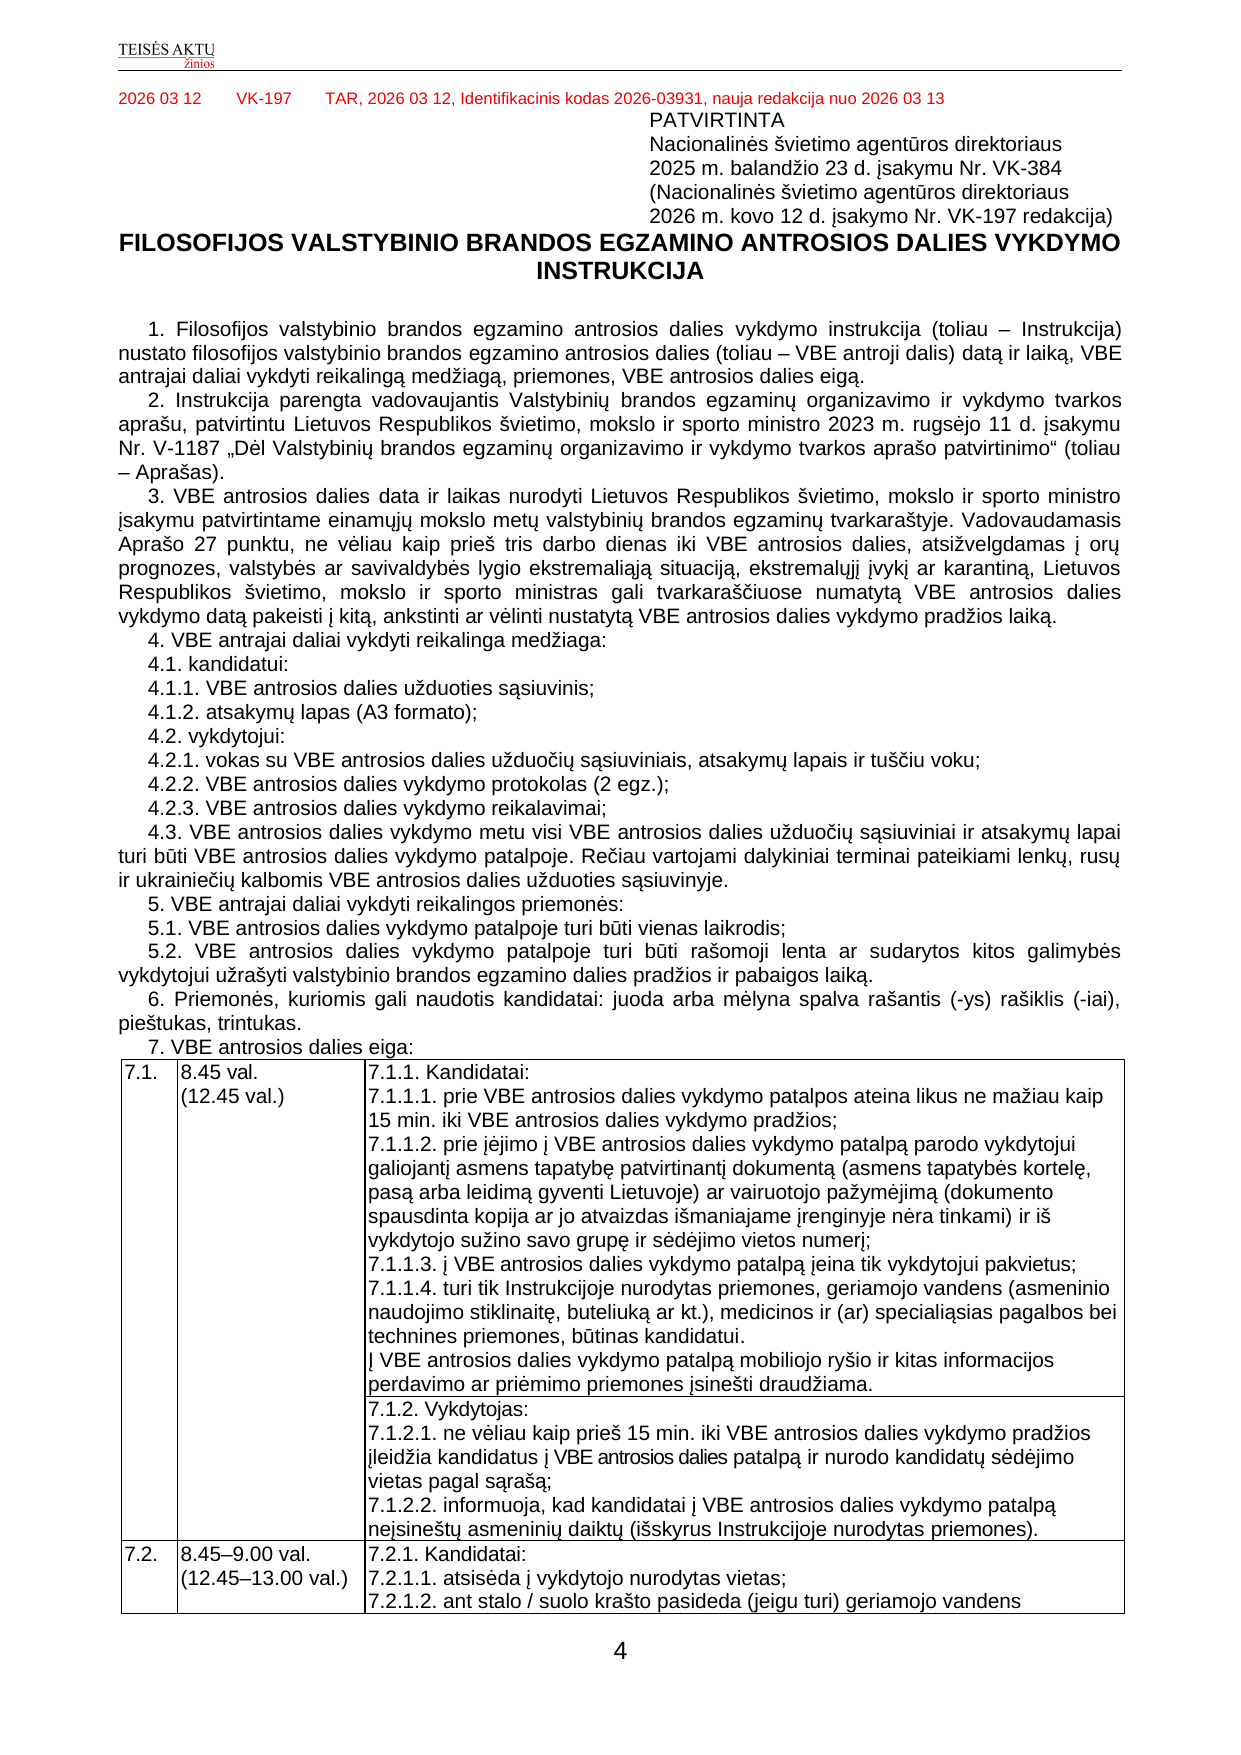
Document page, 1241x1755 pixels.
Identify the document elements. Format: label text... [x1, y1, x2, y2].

table_header 8.45 val. (12.45 val.) [178, 1060, 364, 1540]
text 4.2.3. VBE antrosios dalies vykdymo reikalavimai; [118, 796, 1122, 819]
text 5.2. VBE antrosios dalies vykdymo patalpoje turi būti rašomoji lenta ar sudarytos kitos galimybės vykdytojui užrašyti valstybinio brandos egzamino dalies pradžios ir pabaigos laiką. [118, 939, 1122, 987]
text 5. VBE antrajai daliai vykdyti reikalingos priemonės: [118, 891, 1122, 915]
table_header 7.1. [122, 1060, 177, 1540]
text 4.1.1. VBE antrosios dalies užduoties sąsiuvinis; [118, 676, 1122, 700]
text 4. VBE antrajai daliai vykdyti reikalinga medžiaga: [118, 628, 1122, 652]
table_cell 7.2. [122, 1541, 177, 1613]
text 2026 03 12 VK-197 TAR, 2026 03 12, Identifikacinis kodas 2026-03931, nauja redakcija nuo 2026 03 13 [118, 89, 1122, 108]
text PATVIRTINTA Nacionalinės švietimo agentūros direktoriaus 2025 m. balandžio 23 d. įsakymu Nr. VK-384 (Nacionalinės švietimo agentūros direktoriaus 2026 m. kovo 12 d. įsakymo Nr. VK-197 redakcija) [649, 108, 1122, 228]
text 4.2.1. vokas su VBE antrosios dalies užduočių sąsiuviniais, atsakymų lapais ir tuščiu voku; [118, 748, 1122, 772]
text 5.1. VBE antrosios dalies vykdymo patalpoje turi būti vienas laikrodis; [118, 915, 1122, 939]
text 1. Filosofijos valstybinio brandos egzamino antrosios dalies vykdymo instrukcija (toliau – Instrukcija) nustato filosofijos valstybinio brandos egzamino antrosios dalies (toliau – VBE antroji dalis) datą ir laiką, VBE antrajai daliai vykdyti reikalingą medžiagą, priemones, VBE antrosios dalies eigą. [118, 316, 1122, 388]
text 2. Instrukcija parengta vadovaujantis Valstybinių brandos egzaminų organizavimo ir vykdymo tvarkos aprašu, patvirtintu Lietuvos Respublikos švietimo, mokslo ir sporto ministro 2023 m. rugsėjo 11 d. įsakymu Nr. V-1187 „Dėl Valstybinių brandos egzaminų organizavimo ir vykdymo tvarkos aprašo patvirtinimo“ (toliau – Aprašas). [118, 388, 1122, 484]
text 6. Priemonės, kuriomis gali naudotis kandidatai: juoda arba mėlyna spalva rašantis (-ys) rašiklis (-iai), pieštukas, trintukas. [118, 987, 1122, 1035]
text 4.2.2. VBE antrosios dalies vykdymo protokolas (2 egz.); [118, 772, 1122, 796]
table_cell 7.2.1. Kandidatai: 7.2.1.1. atsisėda į vykdytojo nurodytas vietas; 7.2.1.2. ant stalo / suolo krašto pasideda (jeigu turi) geriamojo vandens [366, 1541, 1124, 1613]
text 7. VBE antrosios dalies eiga: [118, 1035, 1122, 1059]
text 4.1.2. atsakymų lapas (A3 formato); [118, 700, 1122, 724]
table_header 7.1.1. Kandidatai: 7.1.1.1. prie VBE antrosios dalies vykdymo patalpos ateina likus ne mažiau kaip 15 min. iki VBE antrosios dalies vykdymo pradžios; 7.1.1.2. prie įėjimo į VBE antrosios dalies vykdymo patalpą parodo vykdytojui galiojantį asmens tapatybę patvirtinantį dokumentą (asmens tapatybės kortelę, pasą arba leidimą gyventi Lietuvoje) ar vairuotojo pažymėjimą (dokumento spausdinta kopija ar jo atvaizdas išmaniajame įrenginyje nėra tinkami) ir iš vykdytojo sužino savo grupę ir sėdėjimo vietos numerį; 7.1.1.3. į VBE antrosios dalies vykdymo patalpą įeina tik vykdytojui pakvietus; 7.1.1.4. turi tik Instrukcijoje nurodytas priemones, geriamojo vandens (asmeninio naudojimo stiklinaitę, buteliuką ar kt.), medicinos ir (ar) specialiąsias pagalbos bei technines priemones, būtinas kandidatui. Į VBE antrosios dalies vykdymo patalpą mobiliojo ryšio ir kitas informacijos perdavimo ar priėmimo priemones įsinešti draudžiama. [366, 1060, 1124, 1396]
text 4.3. VBE antrosios dalies vykdymo metu visi VBE antrosios dalies užduočių sąsiuviniai ir atsakymų lapai turi būti VBE antrosios dalies vykdymo patalpoje. Rečiau vartojami dalykiniai terminai pateikiami lenkų, rusų ir ukrainiečių kalbomis VBE antrosios dalies užduoties sąsiuvinyje. [118, 819, 1122, 891]
text 4.2. vykdytojui: [118, 724, 1122, 748]
text 3. VBE antrosios dalies data ir laikas nurodyti Lietuvos Respublikos švietimo, mokslo ir sporto ministro įsakymu patvirtintame einamųjų mokslo metų valstybinių brandos egzaminų tvarkaraštyje. Vadovaudamasis Aprašo 27 punktu, ne vėliau kaip prieš tris darbo dienas iki VBE antrosios dalies, atsižvelgdamas į orų prognozes, valstybės ar savivaldybės lygio ekstremaliąją situaciją, ekstremalųjį įvykį ar karantiną, Lietuvos Respublikos švietimo, mokslo ir sporto ministras gali tvarkaraščiuose numatytą VBE antrosios dalies vykdymo datą pakeisti į kitą, ankstinti ar vėlinti nustatytą VBE antrosios dalies vykdymo pradžios laiką. [118, 484, 1122, 628]
table_cell 7.1.2. Vykdytojas: 7.1.2.1. ne vėliau kaip prieš 15 min. iki VBE antrosios dalies vykdymo pradžios įleidžia kandidatus į VBE antrosios dalies patalpą ir nurodo kandidatų sėdėjimo vietas pagal sąrašą; 7.1.2.2. informuoja, kad kandidatai į VBE antrosios dalies vykdymo patalpą neįsineštų asmeninių daiktų (išskyrus Instrukcijoje nurodytas priemones). [366, 1397, 1124, 1540]
table_cell 8.45–9.00 val. (12.45–13.00 val.) [178, 1541, 364, 1613]
text 4.1. kandidatui: [118, 652, 1122, 676]
text FILOSOFIJOS VALSTYBINIO BRANDOS EGZAMINO ANTROSIOS DALIES VYKDYMO INSTRUKCIJA [118, 228, 1122, 285]
